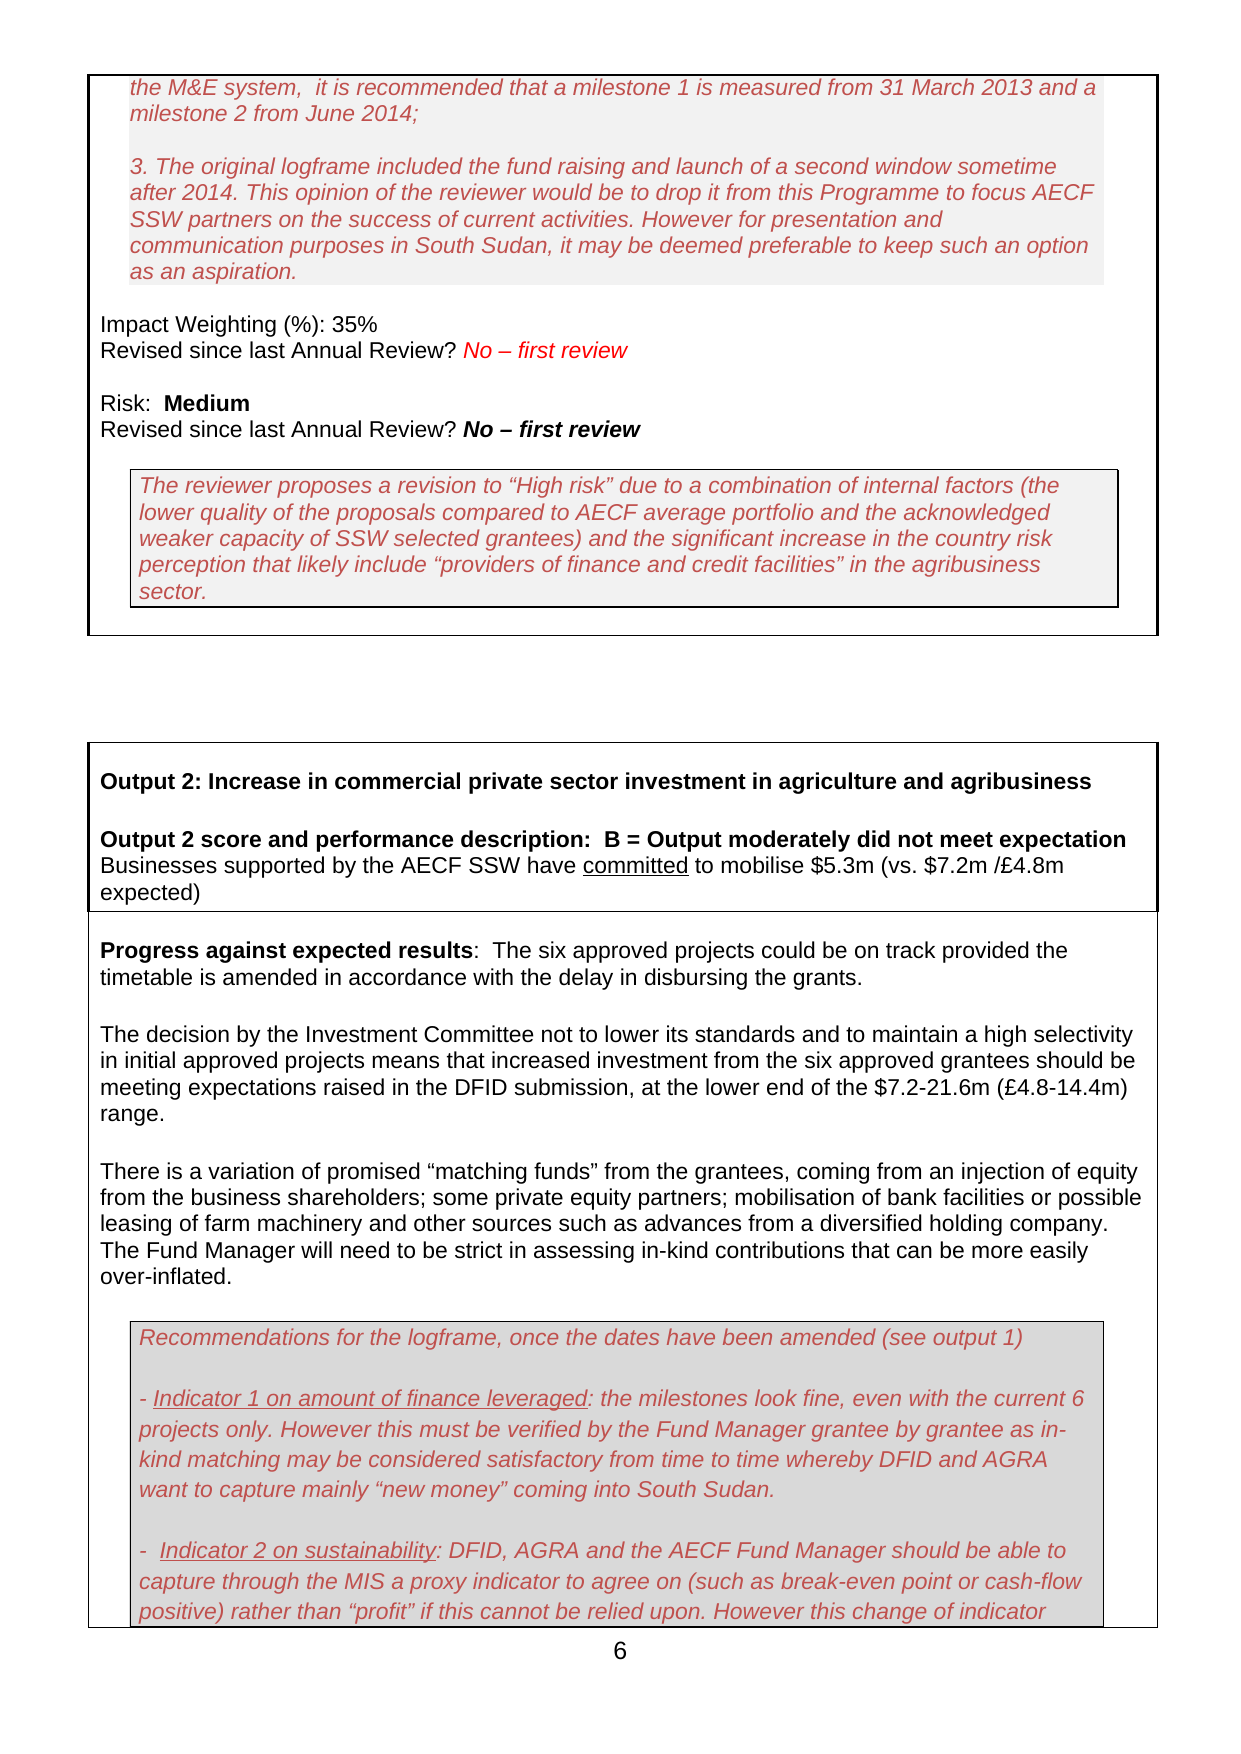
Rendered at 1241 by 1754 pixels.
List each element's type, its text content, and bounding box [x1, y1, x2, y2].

table_cell Output 2 score and performance description: B = Output moderately did not meet expectation Businesses supported by the AECF SSW have committed to mobilise $5.3m (vs. $7.2m /£4.8m expected) [90, 801, 1156, 911]
table_cell the M&E system, it is recommended that a milestone 1 is measured from 31 March 2013 and a milestone 2 from June 2014; 3. The original logframe included the fund raising and launch of a second window sometime after 2014. This opinion of the reviewer would be to drop it from this Programme to focus AECF SSW partners on the success of current activities. However for presentation and communication purposes in South Sudan, it may be deemed preferable to keep such an option as an aspiration. Impact Weighting (%): 35% Revised since last Annual Review? No – first review Risk: Medium Revised since last Annual Review? No – first review The reviewer proposes a revision to “High risk” due to a combination of internal factors (the lower quality of the proposals compared to AECF average portfolio and the acknowledged weaker capacity of SSW selected grantees) and the significant increase in the country risk perception that likely include “providers of finance and credit facilities” in the agribusiness sector. [90, 76, 1156, 634]
table_cell Progress against expected results: The six approved projects could be on track provided the timetable is amended in accordance with the delay in disbursing the grants. The decision by the Investment Committee not to lower its standards and to maintain a high selectivity in initial approved projects means that increased investment from the six approved grantees should be meeting expectations raised in the DFID submission, at the lower end of the $7.2-21.6m (£4.8-14.4m) range. There is a variation of promised “matching funds” from the grantees, coming from an injection of equity from the business shareholders; some private equity partners; mobilisation of bank facilities or possible leasing of farm machinery and other sources such as advances from a diversified holding company. The Fund Manager will need to be strict in assessing in-kind contributions that can be more easily over-inflated. Recommendations for the logframe, once the dates have been amended (see output 1) - Indicator 1 on amount of finance leveraged: the milestones look fine, even with the current 6 projects only. However this must be verified by the Fund Manager grantee by grantee as in-kind matching may be considered satisfactory from time to time whereby DFID and AGRA want to capture mainly “new money” coming into South Sudan. - Indicator 2 on sustainability: DFID, AGRA and the AECF Fund Manager should be able to capture through the MIS a proxy indicator to agree on (such as break-even point or cash-flow positive) rather than “profit” if this cannot be relied upon. However this change of indicator [89, 912, 1157, 1627]
table_header Output 2: Increase in commercial private sector investment in agriculture and agribusiness [90, 743, 1156, 801]
